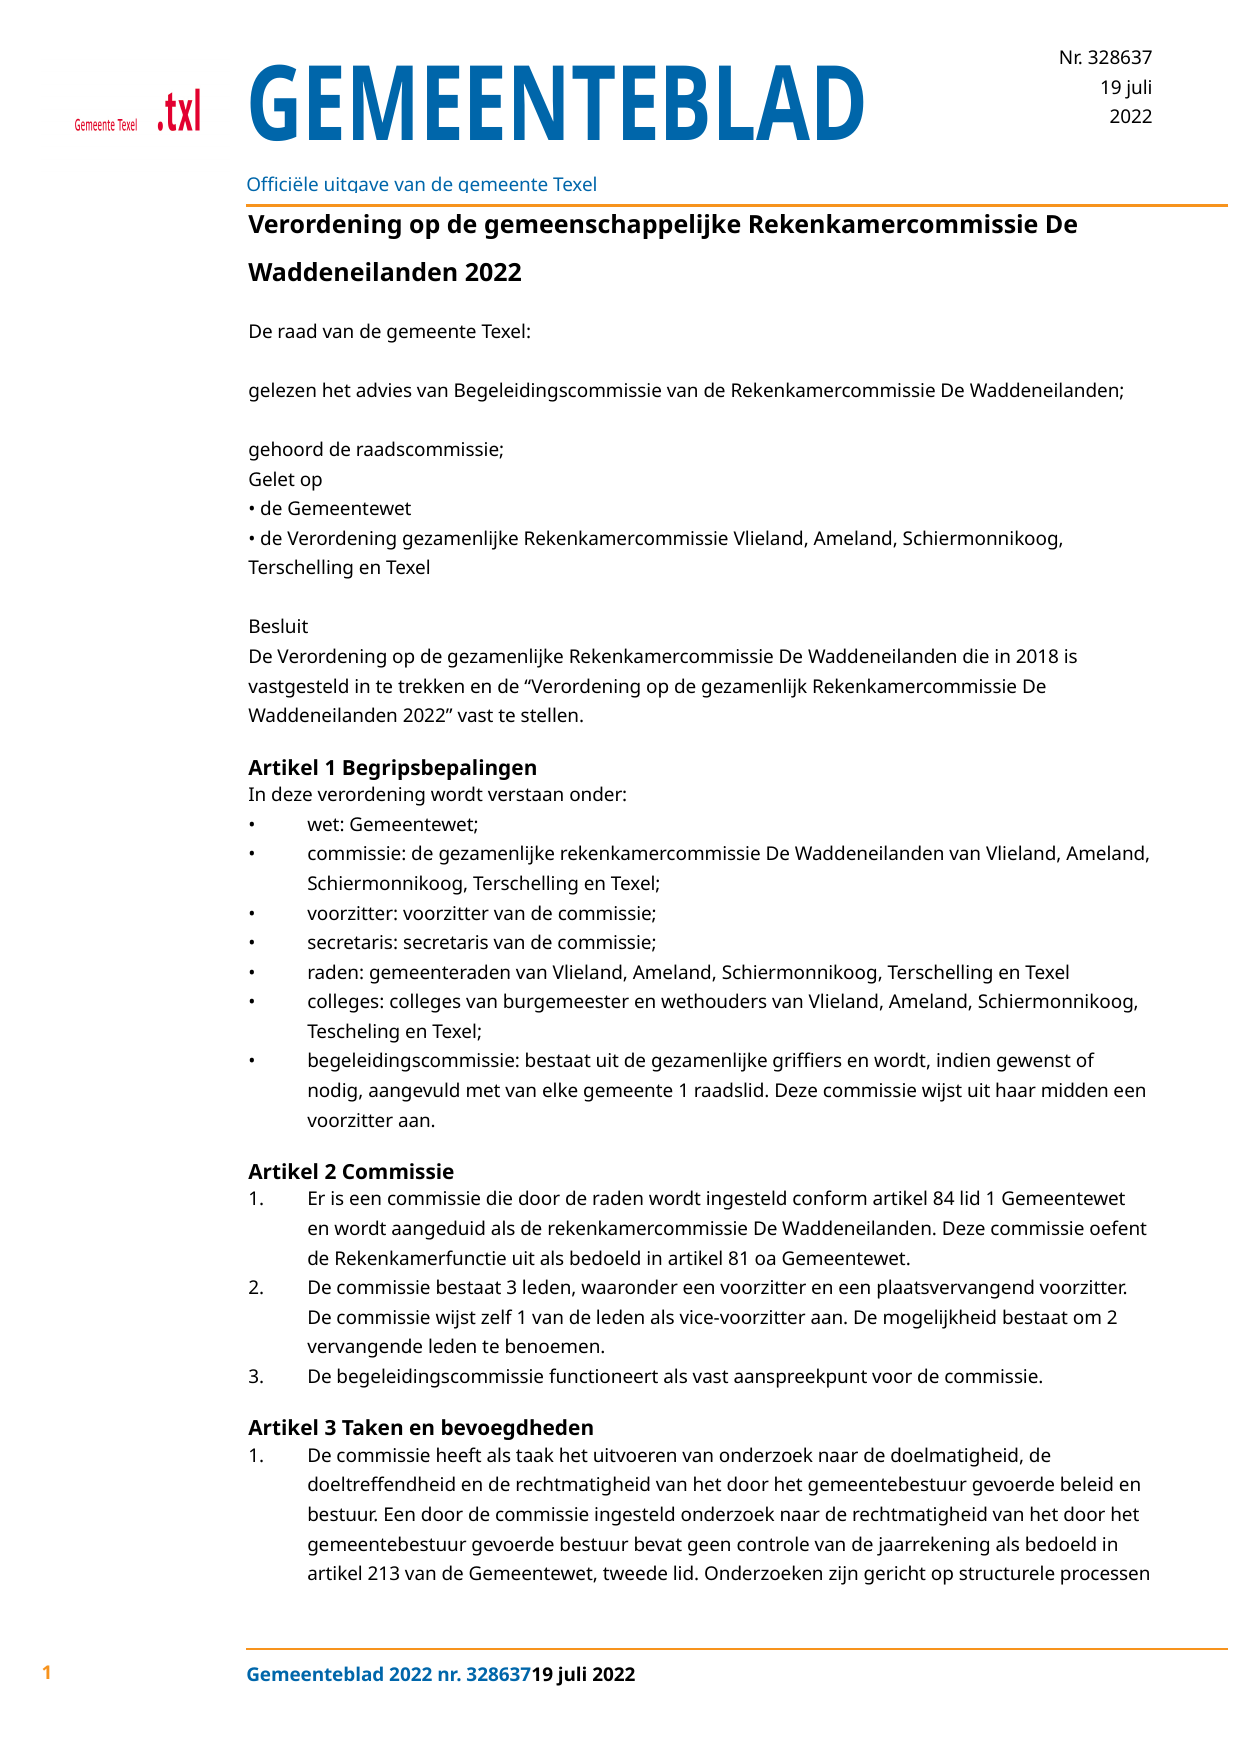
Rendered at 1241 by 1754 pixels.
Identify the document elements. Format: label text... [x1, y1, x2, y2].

picture [41, 47, 231, 172]
text Artikel 2 Commissie [248, 1157, 1152, 1186]
text De raad van de gemeente Texel: [248, 318, 1152, 344]
text Verordening op de gemeenschappelijke Rekenkamercommissie De Waddeneilanden 2022 [248, 207, 1152, 288]
text • de Verordening gezamenlijke Rekenkamercommissie Vlieland, Ameland, Schiermonnikoog, Terschelling en Texel [248, 525, 1152, 580]
list wet: Gemeentewet; [248, 811, 1152, 837]
text De Verordening op de gezamenlijke Rekenkamercommissie De Waddeneilanden die in 2018 is vastgesteld in te trekken en de “Verordening op de gezamenlijk Rekenkamercommissie De Waddeneilanden 2022” vast te stellen. [248, 643, 1152, 728]
text Besluit [248, 614, 1152, 639]
list secretaris: secretaris van de commissie; [248, 929, 1152, 955]
list voorzitter: voorzitter van de commissie; [248, 900, 1152, 925]
list Er is een commissie die door de raden wordt ingesteld conform artikel 84 lid 1 Gemeentewet en wordt aangeduid als de rekenkamercommissie De Waddeneilanden. Deze commissie oefent de Rekenkamerfunctie uit als bedoeld in artikel 81 oa Gemeentewet. [248, 1186, 1152, 1271]
text Artikel 3 Taken en bevoegdheden [248, 1413, 1152, 1442]
text In deze verordening wordt verstaan onder: [248, 781, 1152, 807]
text Artikel 1 Begripsbepalingen [248, 753, 1152, 781]
list commissie: de gezamenlijke rekenkamercommissie De Waddeneilanden van Vlieland, Ameland, Schiermonnikoog, Terschelling en Texel; [248, 841, 1152, 896]
list De commissie bestaat 3 leden, waaronder een voorzitter en een plaatsvervangend voorzitter. De commissie wijst zelf 1 van de leden als vice-voorzitter aan. De mogelijkheid bestaat om 2 vervangende leden te benoemen. [248, 1274, 1152, 1359]
text • de Gemeentewet [248, 495, 1152, 521]
text gehoord de raadscommissie; [248, 436, 1152, 462]
list De begeleidingscommissie functioneert als vast aanspreekpunt voor de commissie. [248, 1363, 1152, 1389]
text Gelet op [248, 466, 1152, 492]
list begeleidingscommissie: bestaat uit de gezamenlijke griffiers en wordt, indien gewenst of nodig, aangevuld met van elke gemeente 1 raadslid. Deze commissie wijst uit haar midden een voorzitter aan. [248, 1048, 1152, 1132]
text gelezen het advies van Begeleidingscommissie van de Rekenkamercommissie De Waddeneilanden; [248, 377, 1152, 403]
list colleges: colleges van burgemeester en wethouders van Vlieland, Ameland, Schiermonnikoog, Tescheling en Texel; [248, 988, 1152, 1044]
list De commissie heeft als taak het uitvoeren van onderzoek naar de doelmatigheid, de doeltreffendheid en de rechtmatigheid van het door het gemeentebestuur gevoerde beleid en bestuur. Een door de commissie ingesteld onderzoek naar de rechtmatigheid van het door het gemeentebestuur gevoerde bestuur bevat geen controle van de jaarrekening als bedoeld in artikel 213 van de Gemeentewet, tweede lid. Onderzoeken zijn gericht op structurele processen [248, 1442, 1152, 1586]
list raden: gemeenteraden van Vlieland, Ameland, Schiermonnikoog, Terschelling en Texel [248, 959, 1152, 984]
